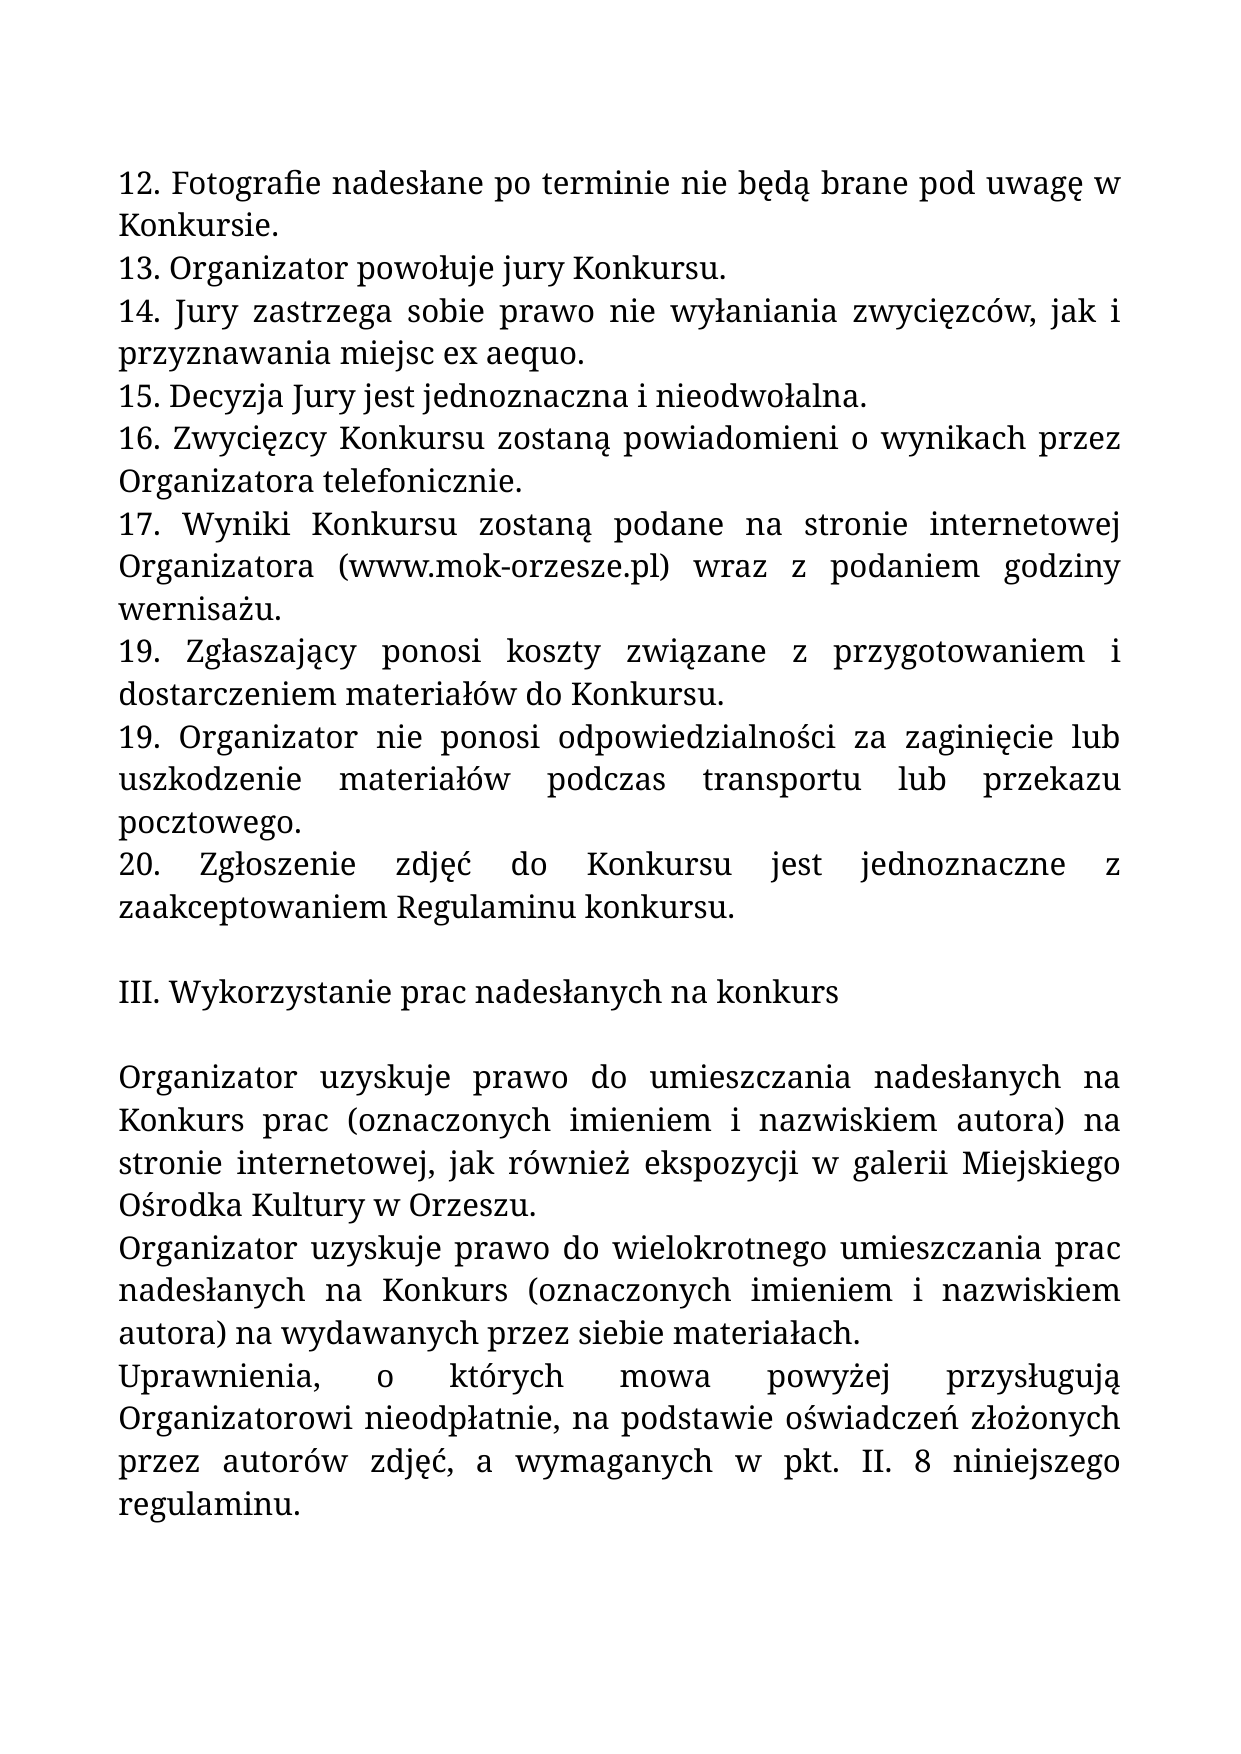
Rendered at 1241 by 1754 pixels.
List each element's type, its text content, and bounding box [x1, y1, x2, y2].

text Organizator uzyskuje prawo do umieszczania nadesłanych na Konkurs prac (oznaczonych imieniem i nazwiskiem autora) na stronie internetowej, jak również ekspozycji w galerii Miejskiego Ośrodka Kultury w Orzeszu. [118, 1055, 1122, 1226]
text 15. Decyzja Jury jest jednoznaczna i nieodwołalna. [118, 374, 1122, 416]
text 19. Organizator nie ponosi odpowiedzialności za zaginięcie lub uszkodzenie materiałów podczas transportu lub przekazu pocztowego. [118, 714, 1122, 842]
text 19. Zgłaszający ponosi koszty związane z przygotowaniem i dostarczeniem materiałów do Konkursu. [118, 629, 1122, 714]
text Uprawnienia, o których mowa powyżej przysługują Organizatorowi nieodpłatnie, na podstawie oświadczeń złożonych przez autorów zdjęć, a wymaganych w pkt. II. 8 niniejszego regulaminu. [118, 1354, 1122, 1524]
text III. Wykorzystanie prac nadesłanych na konkurs [118, 970, 1122, 1013]
text Organizator uzyskuje prawo do wielokrotnego umieszczania prac nadesłanych na Konkurs (oznaczonych imieniem i nazwiskiem autora) na wydawanych przez siebie materiałach. [118, 1226, 1122, 1354]
text 16. Zwycięzcy Konkursu zostaną powiadomieni o wynikach przez Organizatora telefonicznie. [118, 416, 1122, 502]
text 12. Fotografie nadesłane po terminie nie będą brane pod uwagę w Konkursie. [118, 161, 1122, 246]
text 13. Organizator powołuje jury Konkursu. [118, 246, 1122, 288]
text 14. Jury zastrzega sobie prawo nie wyłaniania zwycięzców, jak i przyznawania miejsc ex aequo. [118, 288, 1122, 374]
text 20. Zgłoszenie zdjęć do Konkursu jest jednoznaczne z zaakceptowaniem Regulaminu konkursu. [118, 842, 1122, 928]
text 17. Wyniki Konkursu zostaną podane na stronie internetowej Organizatora (www.mok-orzesze.pl) wraz z podaniem godziny wernisażu. [118, 502, 1122, 629]
